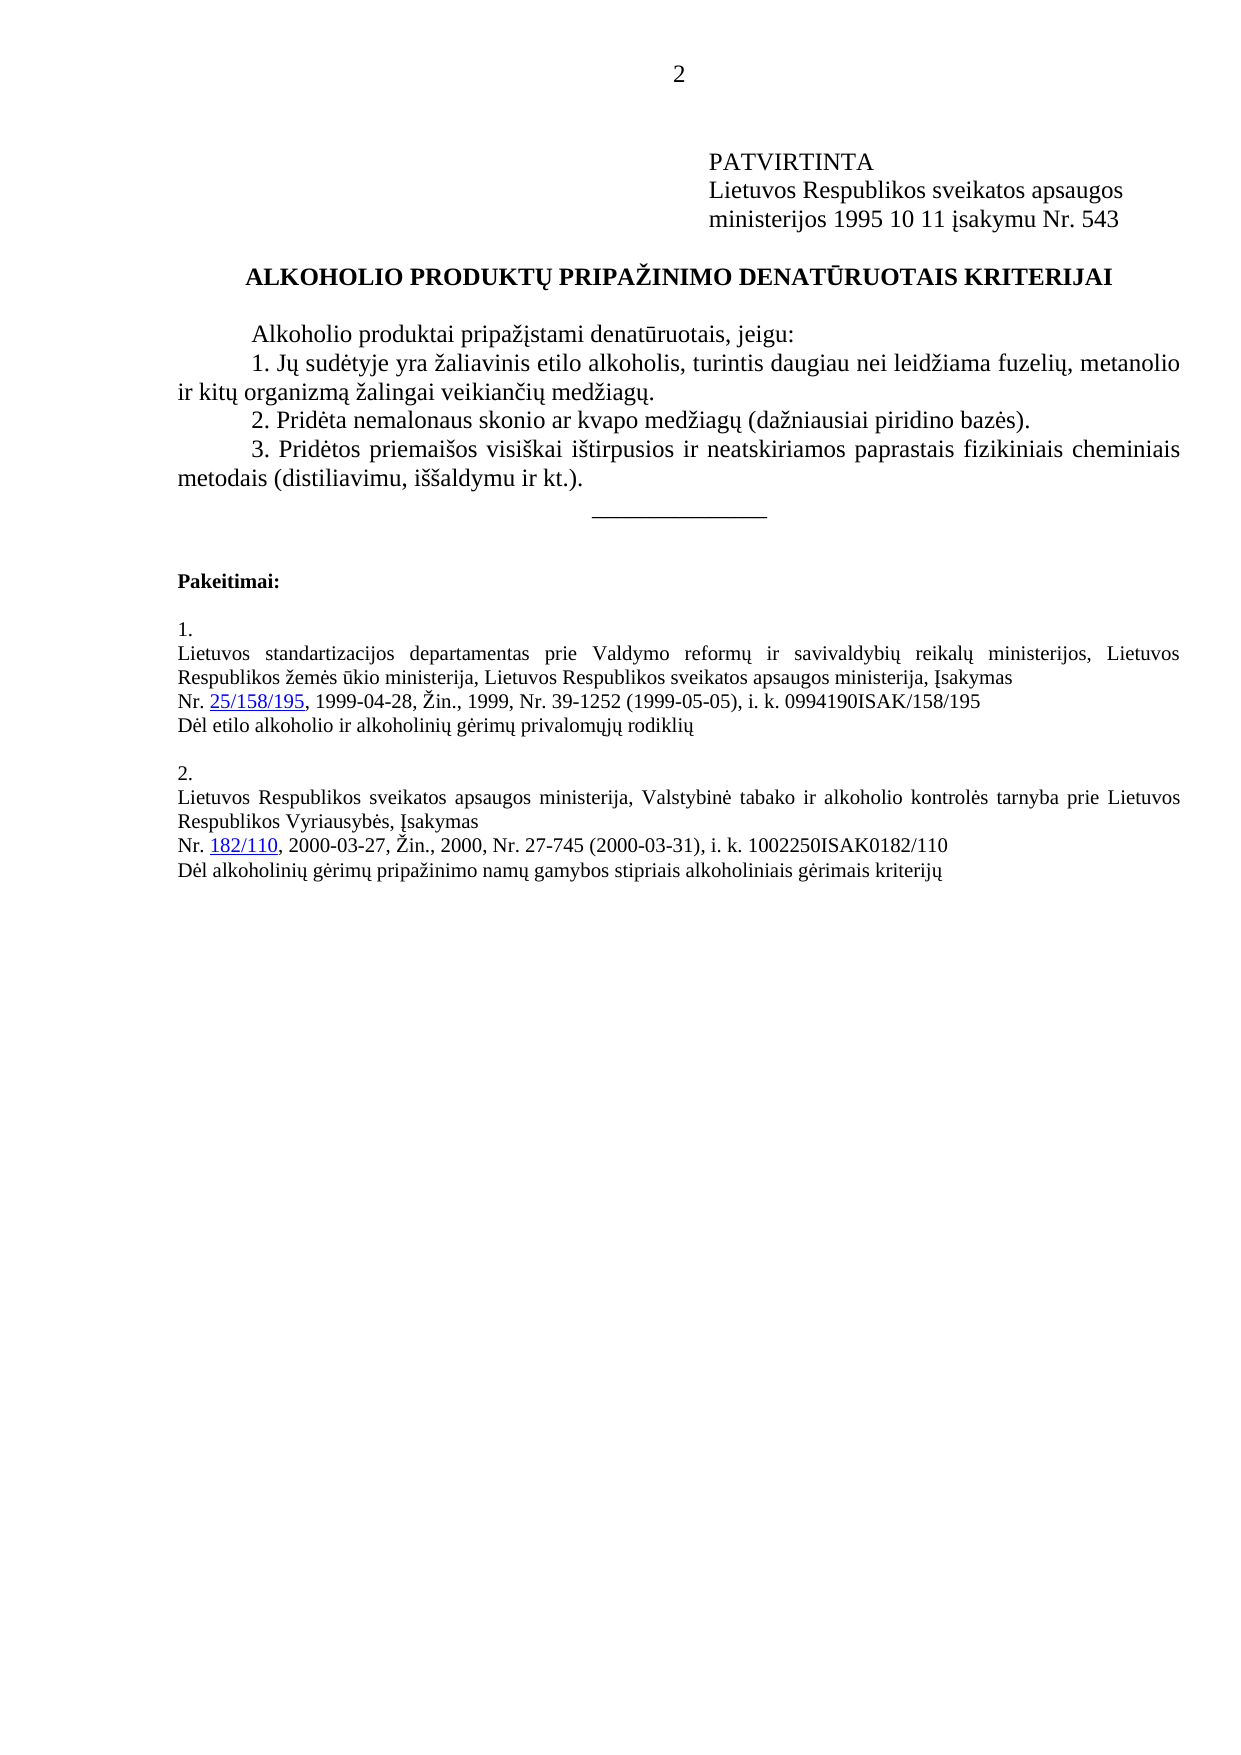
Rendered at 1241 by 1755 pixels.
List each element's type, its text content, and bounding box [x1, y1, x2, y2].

text 1. [177, 617, 1181, 641]
text Dėl etilo alkoholio ir alkoholinių gėrimų privalomųjų rodiklių [177, 713, 1181, 737]
text Lietuvos Respublikos sveikatos apsaugos [177, 176, 1181, 204]
text 1. Jų sudėtyje yra žaliavinis etilo alkoholis, turintis daugiau nei leidžiama fuzelių, metanolio ir kitų organizmą žalingai veikiančių medžiagų. [177, 348, 1181, 406]
text Lietuvos Respublikos sveikatos apsaugos ministerija, Valstybinė tabako ir alkoholio kontrolės tarnyba prie Lietuvos Respublikos Vyriausybės, Įsakymas [177, 785, 1181, 833]
text ALKOHOLIO PRODUKTŲ PRIPAŽINIMO DENATŪRUOTAIS KRITERIJAI [177, 262, 1181, 291]
text ministerijos 1995 10 11 įsakymu Nr. 543 [177, 204, 1181, 233]
text PATVIRTINTA [177, 147, 1181, 176]
text ______________ [177, 492, 1181, 521]
text Alkoholio produktai pripažįstami denatūruotais, jeigu: [177, 319, 1181, 348]
text 2. Pridėta nemalonaus skonio ar kvapo medžiagų (dažniausiai piridino bazės). [177, 406, 1181, 434]
text 3. Pridėtos priemaišos visiškai ištirpusios ir neatskiriamos paprastais fizikiniais cheminiais metodais (distiliavimu, iššaldymu ir kt.). [177, 434, 1181, 492]
text Pakeitimai: [177, 569, 1181, 593]
text Lietuvos standartizacijos departamentas prie Valdymo reformų ir savivaldybių reikalų ministerijos, Lietuvos Respublikos žemės ūkio ministerija, Lietuvos Respublikos sveikatos apsaugos ministerija, Įsakymas [177, 641, 1181, 689]
text 2. [177, 761, 1181, 785]
text Nr. 182/110, 2000-03-27, Žin., 2000, Nr. 27-745 (2000-03-31), i. k. 1002250ISAK0182/110 [177, 833, 1181, 857]
text Nr. 25/158/195, 1999-04-28, Žin., 1999, Nr. 39-1252 (1999-05-05), i. k. 0994190ISAK/158/195 [177, 689, 1181, 713]
text Dėl alkoholinių gėrimų pripažinimo namų gamybos stipriais alkoholiniais gėrimais kriterijų [177, 857, 1181, 882]
